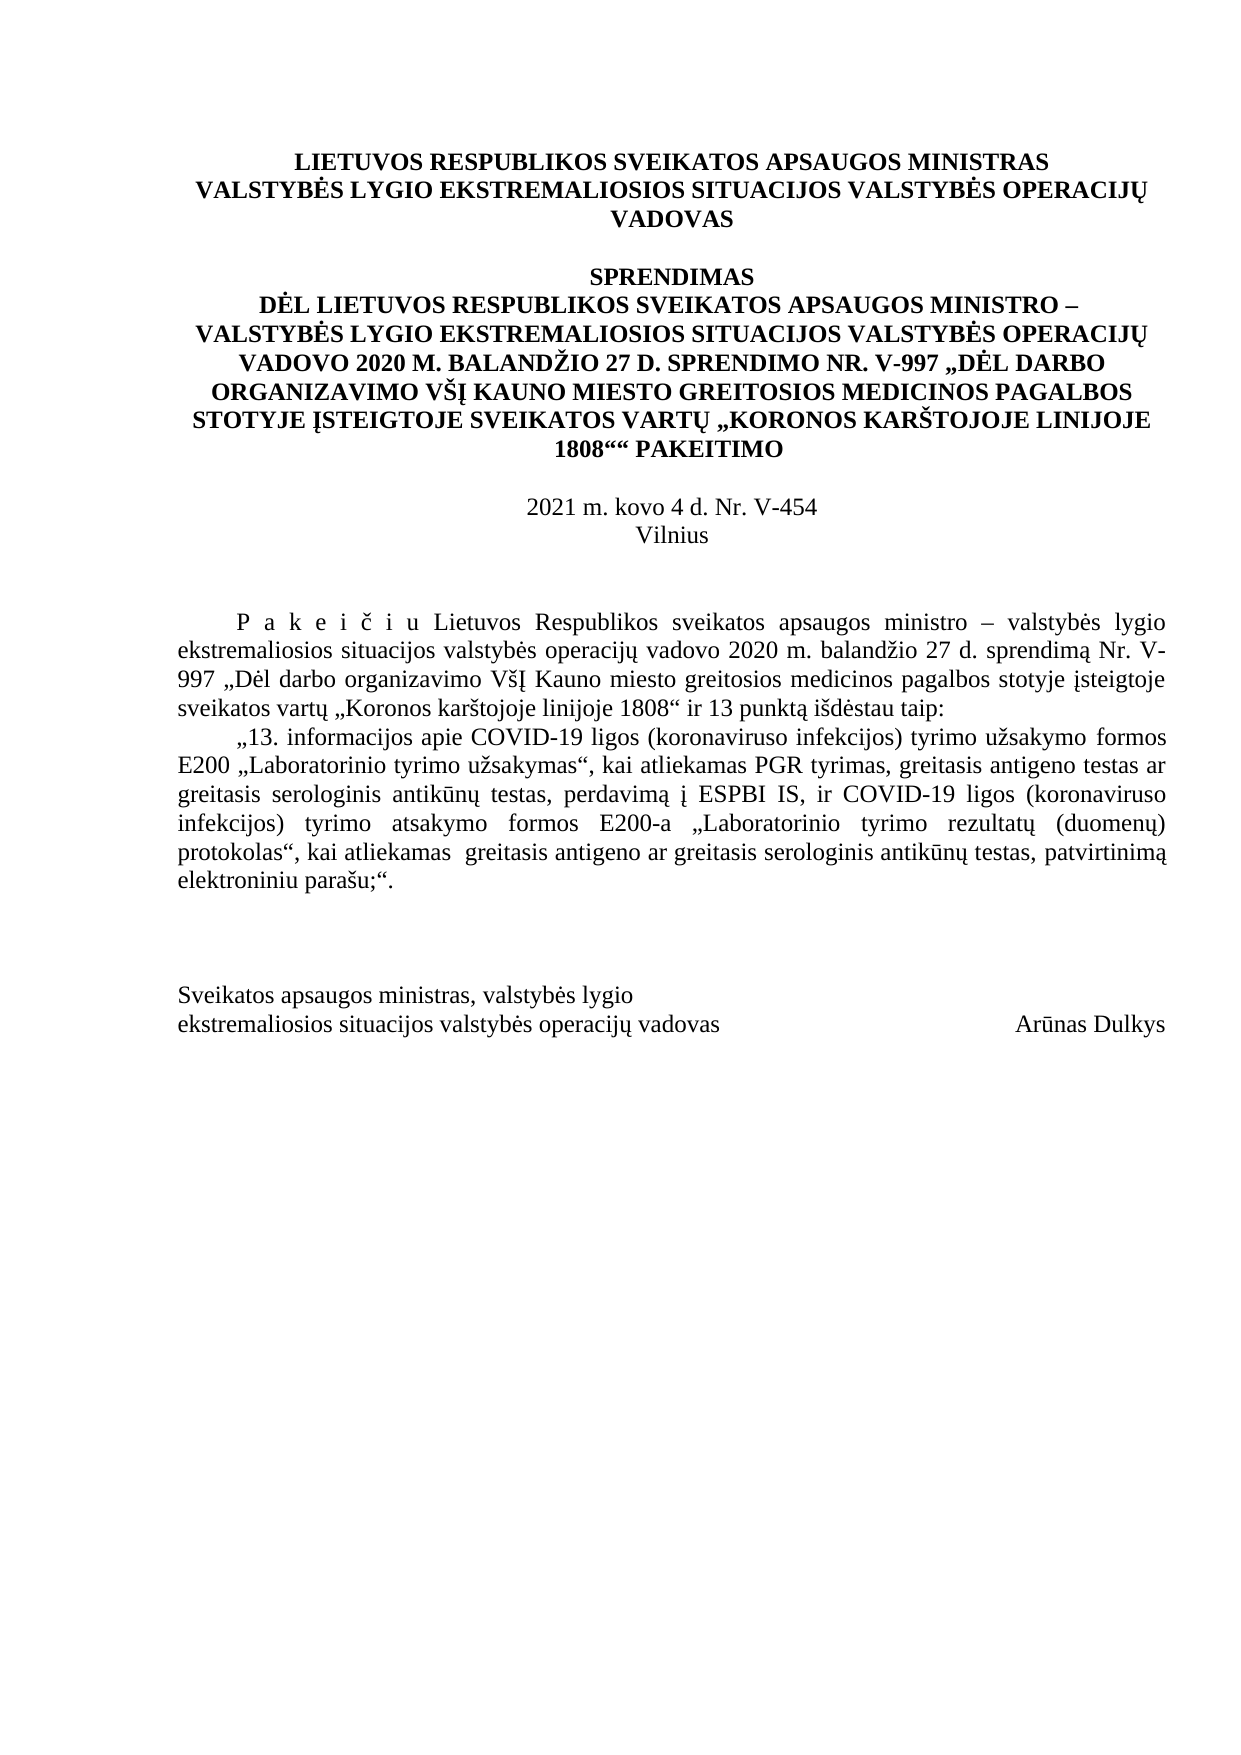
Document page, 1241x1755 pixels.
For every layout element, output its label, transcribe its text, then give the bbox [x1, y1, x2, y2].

text 2021 m. kovo 4 d. Nr. V-454 [177, 492, 1167, 521]
text SPRENDIMAS [177, 262, 1167, 291]
text „13. informacijos apie COVID-19 ligos (koronaviruso infekcijos) tyrimo užsakymo formos E200 „Laboratorinio tyrimo užsakymas“, kai atliekamas PGR tyrimas, greitasis antigeno testas ar greitasis serologinis antikūnų testas, perdavimą į ESPBI IS, ir COVID-19 ligos (koronaviruso infekcijos) tyrimo atsakymo formos E200-a „Laboratorinio tyrimo rezultatų (duomenų) protokolas“, kai atliekamas greitasis antigeno ar greitasis serologinis antikūnų testas, patvirtinimą elektroniniu parašu;“. [177, 722, 1167, 894]
text LIETUVOS RESPUBLIKOS SVEIKATOS APSAUGOS MINISTRAS [177, 147, 1167, 176]
text DĖL LIETUVOS RESPUBLIKOS SVEIKATOS APSAUGOS MINISTRO – [177, 291, 1167, 319]
text Vilnius [177, 521, 1167, 549]
text P a k e i č i u Lietuvos Respublikos sveikatos apsaugos ministro – valstybės lygio ekstremaliosios situacijos valstybės operacijų vadovo 2020 m. balandžio 27 d. sprendimą Nr. V-997 „Dėl darbo organizavimo VšĮ Kauno miesto greitosios medicinos pagalbos stotyje įsteigtoje sveikatos vartų „Koronos karštojoje linijoje 1808“ ir 13 punktą išdėstau taip: [177, 607, 1167, 722]
text VALSTYBĖS LYGIO EKSTREMALIOSIOS SITUACIJOS VALSTYBĖS OPERACIJŲ VADOVO 2020 M. BALANDŽIO 27 D. SPRENDIMO NR. V-997 „DĖL DARBO ORGANIZAVIMO VŠĮ KAUNO MIESTO GREITOSIOS MEDICINOS PAGALBOS STOTYJE ĮSTEIGTOJE SVEIKATOS VARTŲ „KORONOS KARŠTOJOJE LINIJOJE 1808““ PAKEITIMO [177, 319, 1167, 463]
text Sveikatos apsaugos ministras, valstybės lygio [177, 981, 1167, 1009]
text ekstremaliosios situacijos valstybės operacijų vadovas Arūnas Dulkys [177, 1009, 1167, 1038]
text VALSTYBĖS LYGIO EKSTREMALIOSIOS SITUACIJOS VALSTYBĖS OPERACIJŲ VADOVAS [177, 176, 1167, 233]
